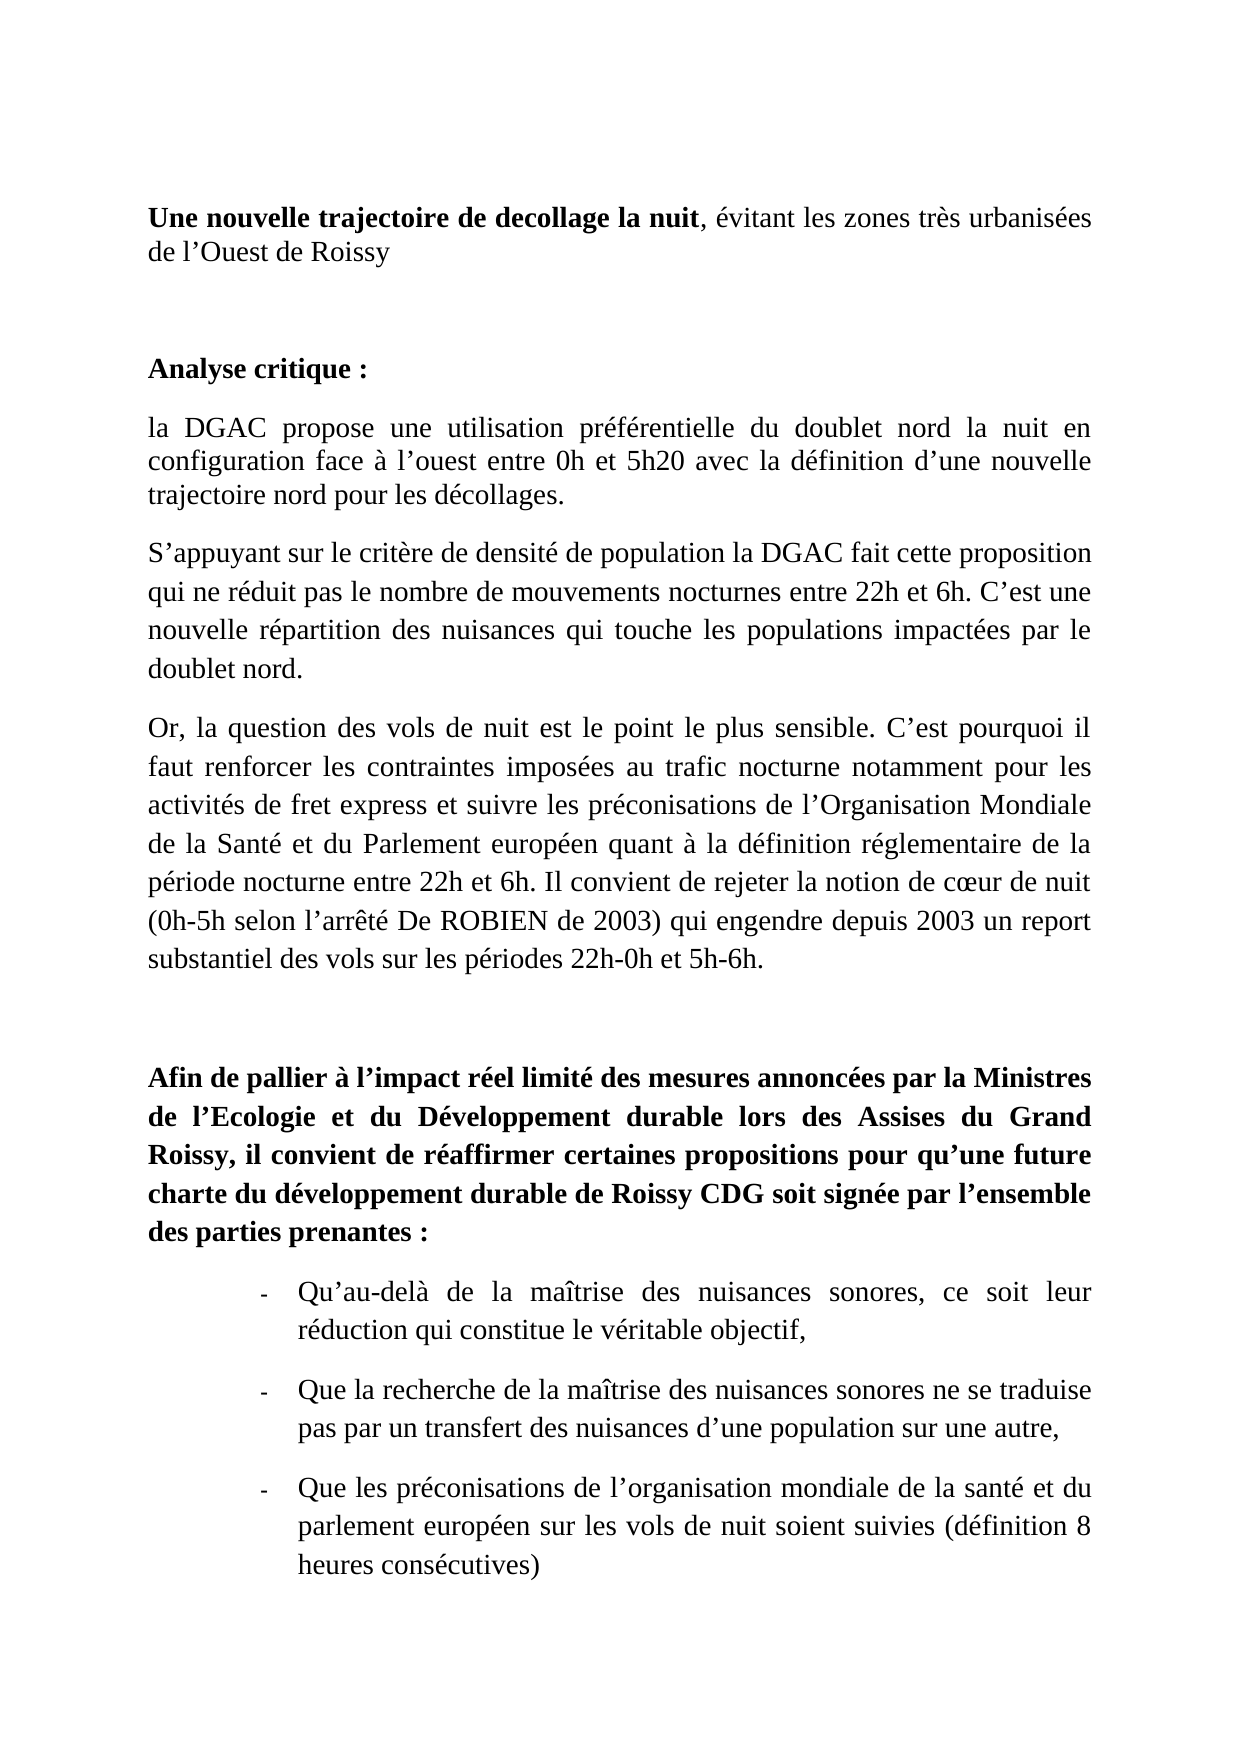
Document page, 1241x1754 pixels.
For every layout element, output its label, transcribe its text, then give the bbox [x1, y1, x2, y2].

text Afin de pallier à l’impact réel limité des mesures annoncées par la Ministres de l’Ecologie et du Développement durable lors des Assises du Grand Roissy, il convient de réaffirmer certaines propositions pour qu’une future charte du développement durable de Roissy CDG soit signée par l’ensemble des parties prenantes : [148, 1060, 1093, 1248]
text Analyse critique : [148, 351, 1093, 385]
text Une nouvelle trajectoire de decollage la nuit, évitant les zones très urbanisées de l’Ouest de Roissy [148, 201, 1093, 268]
list Que la recherche de la maîtrise des nuisances sonores ne se traduise pas par un transfert des nuisances d’une population sur une autre, [260, 1372, 1093, 1444]
text Or, la question des vols de nuit est le point le plus sensible. C’est pourquoi il faut renforcer les contraintes imposées au trafic nocturne notamment pour les activités de fret express et suivre les préconisations de l’Organisation Mondiale de la Santé et du Parlement européen quant à la définition réglementaire de la période nocturne entre 22h et 6h. Il convient de rejeter la notion de cœur de nuit (0h-5h selon l’arrêté De ROBIEN de 2003) qui engendre depuis 2003 un report substantiel des vols sur les périodes 22h-0h et 5h-6h. [148, 710, 1093, 975]
list Qu’au-delà de la maîtrise des nuisances sonores, ce soit leur réduction qui constitue le véritable objectif, [260, 1274, 1093, 1346]
list Que les préconisations de l’organisation mondiale de la santé et du parlement européen sur les vols de nuit soient suivies (définition 8 heures consécutives) [260, 1470, 1093, 1580]
text S’appuyant sur le critère de densité de population la DGAC fait cette proposition qui ne réduit pas le nombre de mouvements nocturnes entre 22h et 6h. C’est une nouvelle répartition des nuisances qui touche les populations impactées par le doublet nord. [148, 535, 1093, 684]
text la DGAC propose une utilisation préférentielle du doublet nord la nuit en configuration face à l’ouest entre 0h et 5h20 avec la définition d’une nouvelle trajectoire nord pour les décollages. [148, 410, 1093, 510]
